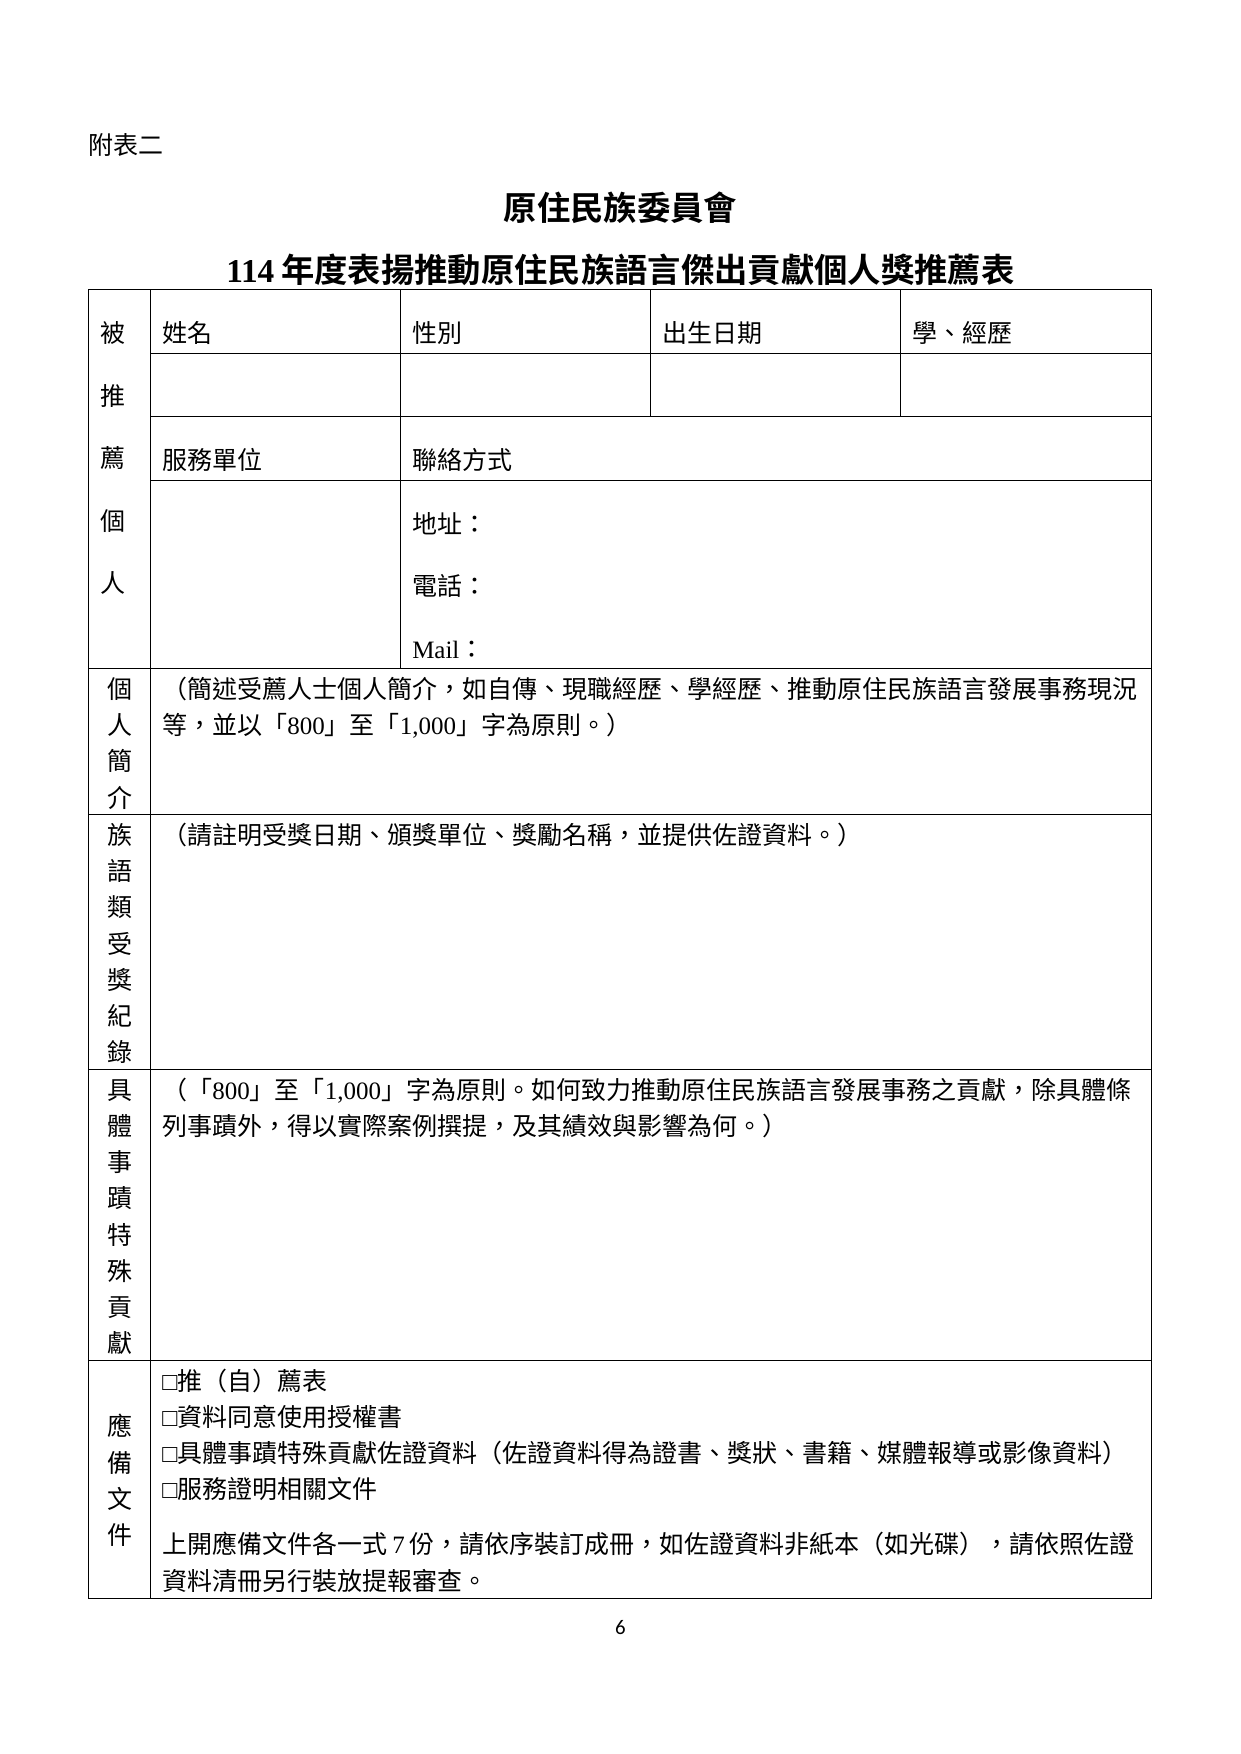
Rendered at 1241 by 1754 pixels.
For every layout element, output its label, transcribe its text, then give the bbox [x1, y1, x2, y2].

table_cell （「800」至「1,000」字為原則。如何致力推動原住民族語言發展事務之貢獻，除具體條列事蹟外，得以實際案例撰提，及其績效與影響為何。） [151, 1070, 1151, 1360]
text 附表二 [89, 102, 1152, 164]
table_header 出生日期 [651, 290, 900, 353]
table_cell 地址： 電話： Mail： [401, 481, 1151, 668]
table_header 學、經歷 [901, 290, 1151, 353]
table_header 性別 [401, 290, 650, 353]
table_cell 服務單位 [151, 417, 400, 480]
table_cell [401, 354, 650, 416]
table_header 被推薦個人 [89, 290, 150, 668]
table_cell 應備 文件 [89, 1361, 150, 1597]
table_cell （簡述受薦人士個人簡介，如自傳、現職經歷、學經歷、推動原住民族語言發展事務現況等，並以「800」至「1,000」字為原則。） [151, 669, 1151, 814]
table_cell 個人 簡介 [89, 669, 150, 814]
table_cell [651, 354, 900, 416]
table_header 姓名 [151, 290, 400, 353]
text 原住民族委員會 [89, 164, 1152, 227]
text 114年度表揚推動原住民族語言傑出貢獻個人獎推薦表 [89, 227, 1152, 289]
table_cell （請註明受獎日期、頒獎單位、獎勵名稱，並提供佐證資料。） [151, 815, 1151, 1069]
table_cell □推（自）薦表 □資料同意使用授權書 □具體事蹟特殊貢獻佐證資料（佐證資料得為證書、獎狀、書籍、媒體報導或影像資料） □服務證明相關文件 上開應備文件各一式7份，請依序裝訂成冊，如佐證資料非紙本（如光碟），請依照佐證資料清冊另行裝放提報審查。 [151, 1361, 1151, 1597]
table_cell 族語類 受獎 紀錄 [89, 815, 150, 1069]
table_cell [901, 354, 1151, 416]
table_cell [151, 354, 400, 416]
table_cell 具體 事蹟 特殊 貢獻 [89, 1070, 150, 1360]
table_cell [151, 481, 400, 668]
table_cell 聯絡方式 [401, 417, 1151, 480]
